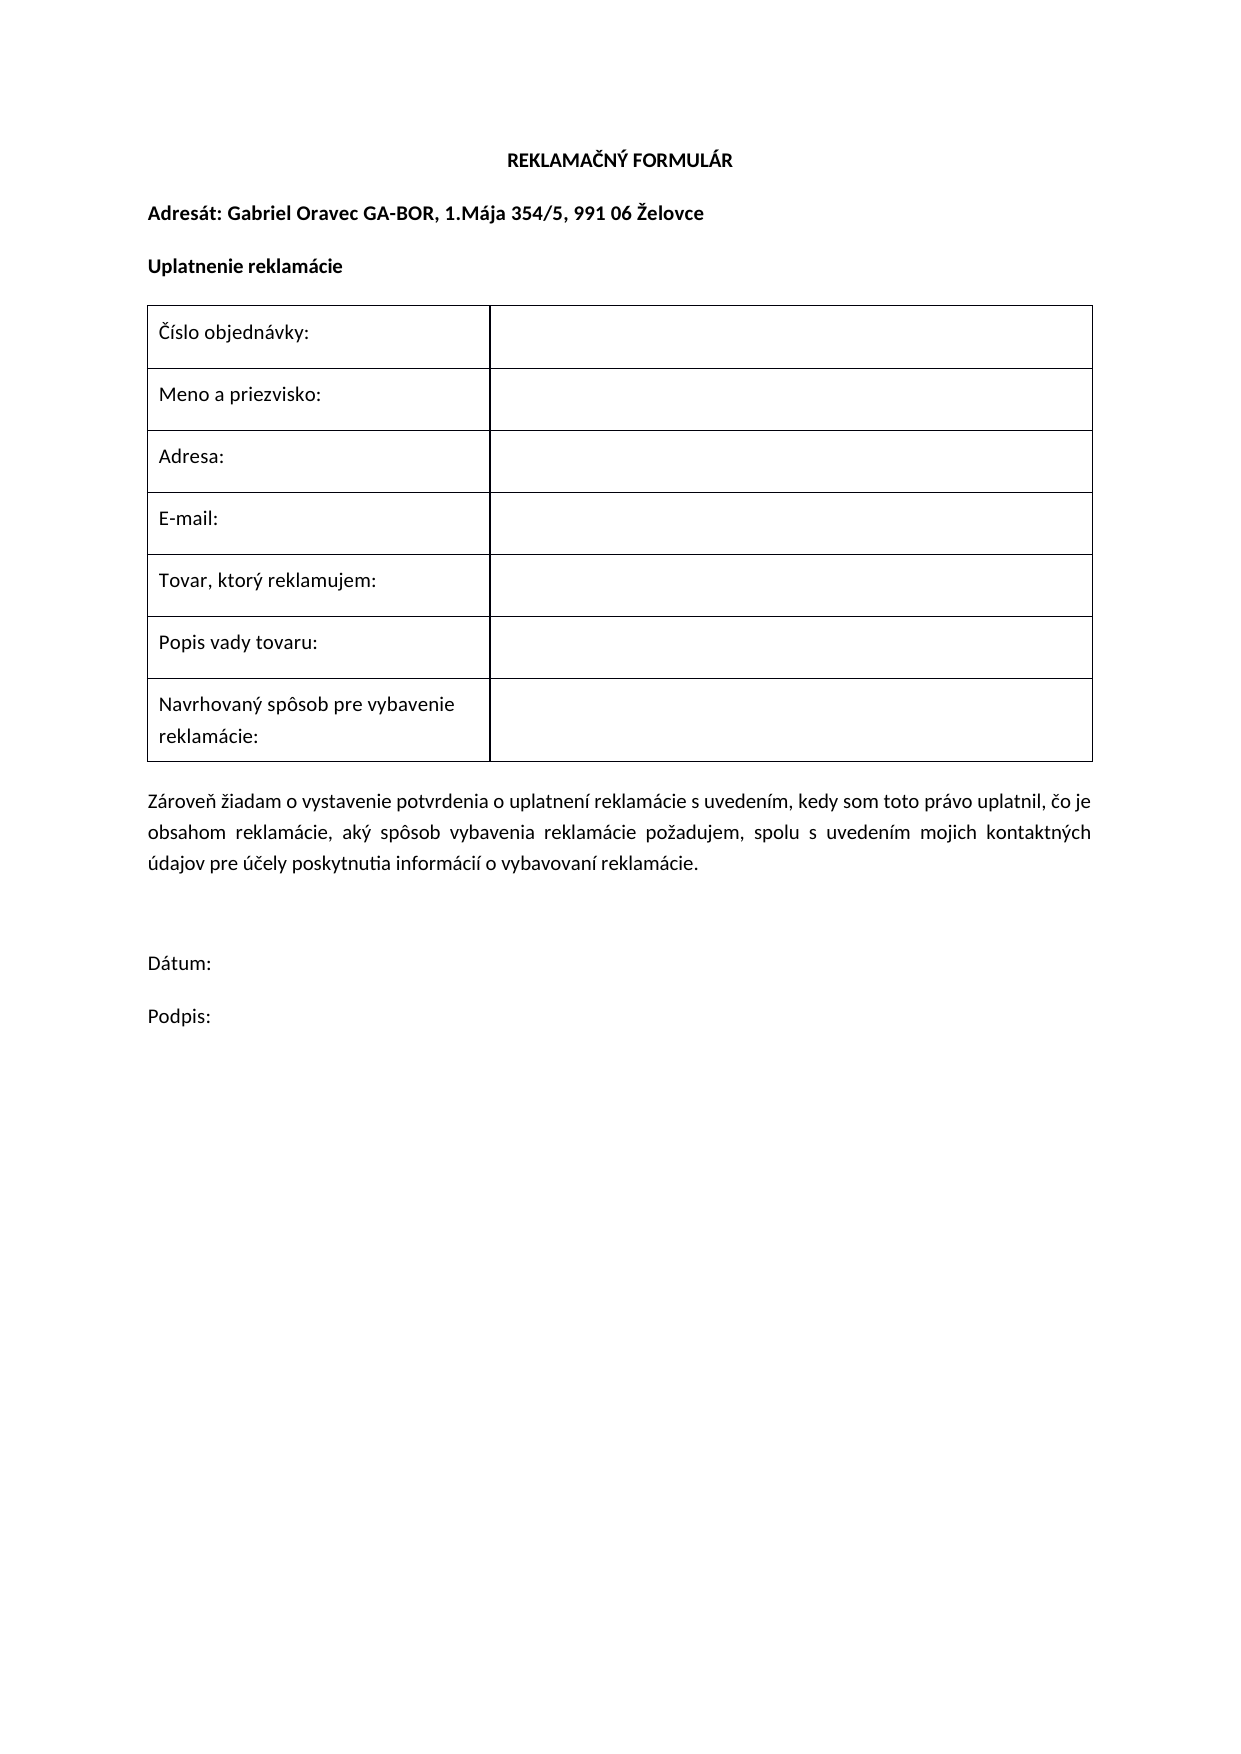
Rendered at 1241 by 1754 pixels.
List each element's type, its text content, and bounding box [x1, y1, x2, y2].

text Adresát: Gabriel Oravec GA-BOR, 1.Mája 354/5, 991 06 Želovce [148, 200, 1093, 226]
table_cell Adresa: [148, 431, 489, 492]
table_cell [491, 431, 1092, 492]
table_cell E-mail: [148, 493, 489, 554]
table_cell [491, 679, 1092, 761]
table_cell Popis vady tovaru: [148, 617, 489, 678]
table_cell [491, 617, 1092, 678]
table_cell Navrhovaný spôsob pre vybavenie reklamácie: [148, 679, 489, 761]
text Zároveň žiadam o vystavenie potvrdenia o uplatnení reklamácie s uvedením, kedy som toto právo uplatnil, čo je obsahom reklamácie, aký spôsob vybavenia reklamácie požadujem, spolu s uvedením mojich kontaktných údajov pre účely poskytnutia informácií o vybavovaní reklamácie. [148, 783, 1093, 877]
text Dátum: [148, 950, 1093, 976]
text Reklamačný formulár [148, 148, 1093, 173]
table_cell [491, 555, 1092, 616]
table_header Číslo objednávky: [148, 306, 489, 367]
table_cell Meno a priezvisko: [148, 369, 489, 429]
table_header [491, 306, 1092, 367]
table_cell [491, 493, 1092, 554]
text Uplatnenie reklamácie [148, 253, 1093, 278]
text Podpis: [148, 1003, 1093, 1028]
table_cell Tovar, ktorý reklamujem: [148, 555, 489, 616]
table_cell [491, 369, 1092, 429]
